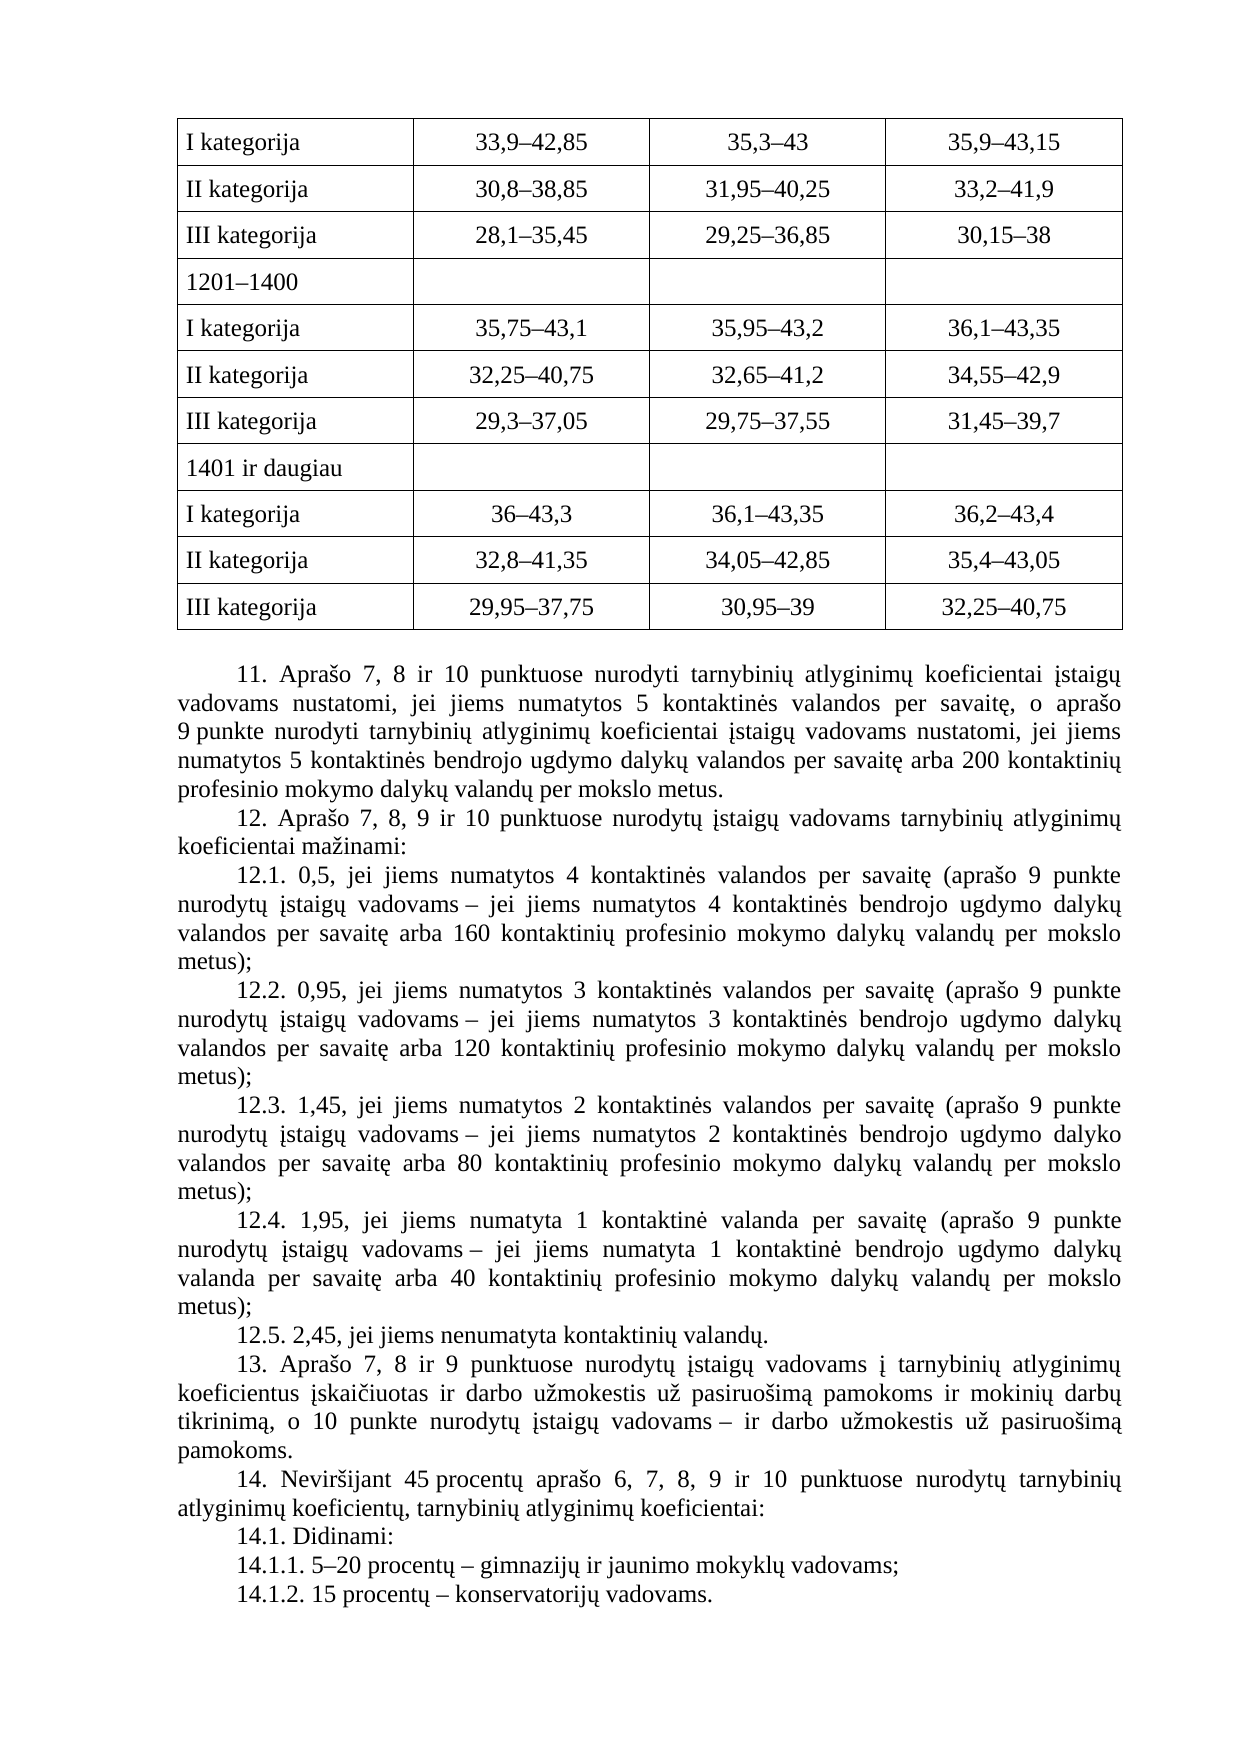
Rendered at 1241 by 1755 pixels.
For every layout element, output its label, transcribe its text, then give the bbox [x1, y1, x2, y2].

table_cell 31,95–40,25 [650, 166, 885, 211]
table_cell 33,2–41,9 [886, 166, 1122, 211]
text 12.4. 1,95, jei jiems numatyta 1 kontaktinė valanda per savaitę (aprašo 9 punkte nurodytų įstaigų vadovams – jei jiems numatyta 1 kontaktinė bendrojo ugdymo dalykų valanda per savaitę arba 40 kontaktinių profesinio mokymo dalykų valandų per mokslo metus); [177, 1205, 1122, 1320]
text 13. Aprašo 7, 8 ir 9 punktuose nurodytų įstaigų vadovams į tarnybinių atlyginimų koeficientus įskaičiuotas ir darbo užmokestis už pasiruošimą pamokoms ir mokinių darbų tikrinimą, o 10 punkte nurodytų įstaigų vadovams – ir darbo užmokestis už pasiruošimą pamokoms. [177, 1349, 1122, 1464]
table_cell [886, 444, 1122, 490]
table_cell 35,3–43 [650, 119, 885, 164]
table_cell 36,2–43,4 [886, 491, 1122, 536]
table_cell 32,25–40,75 [414, 351, 649, 397]
table_cell [414, 259, 649, 304]
table_cell 36,1–43,35 [650, 491, 885, 536]
text 12.2. 0,95, jei jiems numatytos 3 kontaktinės valandos per savaitę (aprašo 9 punkte nurodytų įstaigų vadovams – jei jiems numatytos 3 kontaktinės bendrojo ugdymo dalykų valandos per savaitę arba 120 kontaktinių profesinio mokymo dalykų valandų per mokslo metus); [177, 975, 1122, 1090]
table_cell 35,95–43,2 [650, 305, 885, 350]
table_cell 32,65–41,2 [650, 351, 885, 397]
table_cell 1201–1400 [178, 259, 413, 304]
table_cell II kategorija [178, 537, 413, 583]
table_cell 28,1–35,45 [414, 212, 649, 257]
table_cell 1401 ir daugiau [178, 444, 413, 490]
text 14.1. Didinami: [177, 1521, 1122, 1550]
table_cell I kategorija [178, 119, 413, 164]
table_cell 36–43,3 [414, 491, 649, 536]
text 12.1. 0,5, jei jiems numatytos 4 kontaktinės valandos per savaitę (aprašo 9 punkte nurodytų įstaigų vadovams – jei jiems numatytos 4 kontaktinės bendrojo ugdymo dalykų valandos per savaitę arba 160 kontaktinių profesinio mokymo dalykų valandų per mokslo metus); [177, 860, 1122, 975]
table_cell II kategorija [178, 351, 413, 397]
table_cell 32,8–41,35 [414, 537, 649, 583]
table_cell 29,3–37,05 [414, 398, 649, 443]
table_cell 34,05–42,85 [650, 537, 885, 583]
table_cell 29,75–37,55 [650, 398, 885, 443]
text 14.1.2. 15 procentų – konservatorijų vadovams. [177, 1579, 1122, 1608]
table_cell 34,55–42,9 [886, 351, 1122, 397]
table_cell 31,45–39,7 [886, 398, 1122, 443]
table_cell [414, 444, 649, 490]
table_cell [650, 444, 885, 490]
text 14. Neviršijant 45 procentų aprašo 6, 7, 8, 9 ir 10 punktuose nurodytų tarnybinių atlyginimų koeficientų, tarnybinių atlyginimų koeficientai: [177, 1464, 1122, 1521]
table_cell 30,15–38 [886, 212, 1122, 257]
text 11. Aprašo 7, 8 ir 10 punktuose nurodyti tarnybinių atlyginimų koeficientai įstaigų vadovams nustatomi, jei jiems numatytos 5 kontaktinės valandos per savaitę, o aprašo 9 punkte nurodyti tarnybinių atlyginimų koeficientai įstaigų vadovams nustatomi, jei jiems numatytos 5 kontaktinės bendrojo ugdymo dalykų valandos per savaitę arba 200 kontaktinių profesinio mokymo dalykų valandų per mokslo metus. [177, 659, 1122, 803]
table_cell I kategorija [178, 491, 413, 536]
text 12.3. 1,45, jei jiems numatytos 2 kontaktinės valandos per savaitę (aprašo 9 punkte nurodytų įstaigų vadovams – jei jiems numatytos 2 kontaktinės bendrojo ugdymo dalyko valandos per savaitę arba 80 kontaktinių profesinio mokymo dalykų valandų per mokslo metus); [177, 1090, 1122, 1205]
table_cell 36,1–43,35 [886, 305, 1122, 350]
table_cell 32,25–40,75 [886, 584, 1122, 629]
table_cell I kategorija [178, 305, 413, 350]
text 14.1.1. 5–20 procentų – gimnazijų ir jaunimo mokyklų vadovams; [177, 1550, 1122, 1579]
table_cell 35,4–43,05 [886, 537, 1122, 583]
table_cell 35,9–43,15 [886, 119, 1122, 164]
table_cell 30,95–39 [650, 584, 885, 629]
table_cell [650, 259, 885, 304]
table_cell 29,25–36,85 [650, 212, 885, 257]
table_cell III kategorija [178, 584, 413, 629]
table_cell II kategorija [178, 166, 413, 211]
table_cell 29,95–37,75 [414, 584, 649, 629]
table_cell [886, 259, 1122, 304]
table_cell III kategorija [178, 398, 413, 443]
table_cell 30,8–38,85 [414, 166, 649, 211]
text 12.5. 2,45, jei jiems nenumatyta kontaktinių valandų. [177, 1320, 1122, 1349]
table_cell III kategorija [178, 212, 413, 257]
table_cell 35,75–43,1 [414, 305, 649, 350]
table_cell 33,9–42,85 [414, 119, 649, 164]
text 12. Aprašo 7, 8, 9 ir 10 punktuose nurodytų įstaigų vadovams tarnybinių atlyginimų koeficientai mažinami: [177, 803, 1122, 860]
